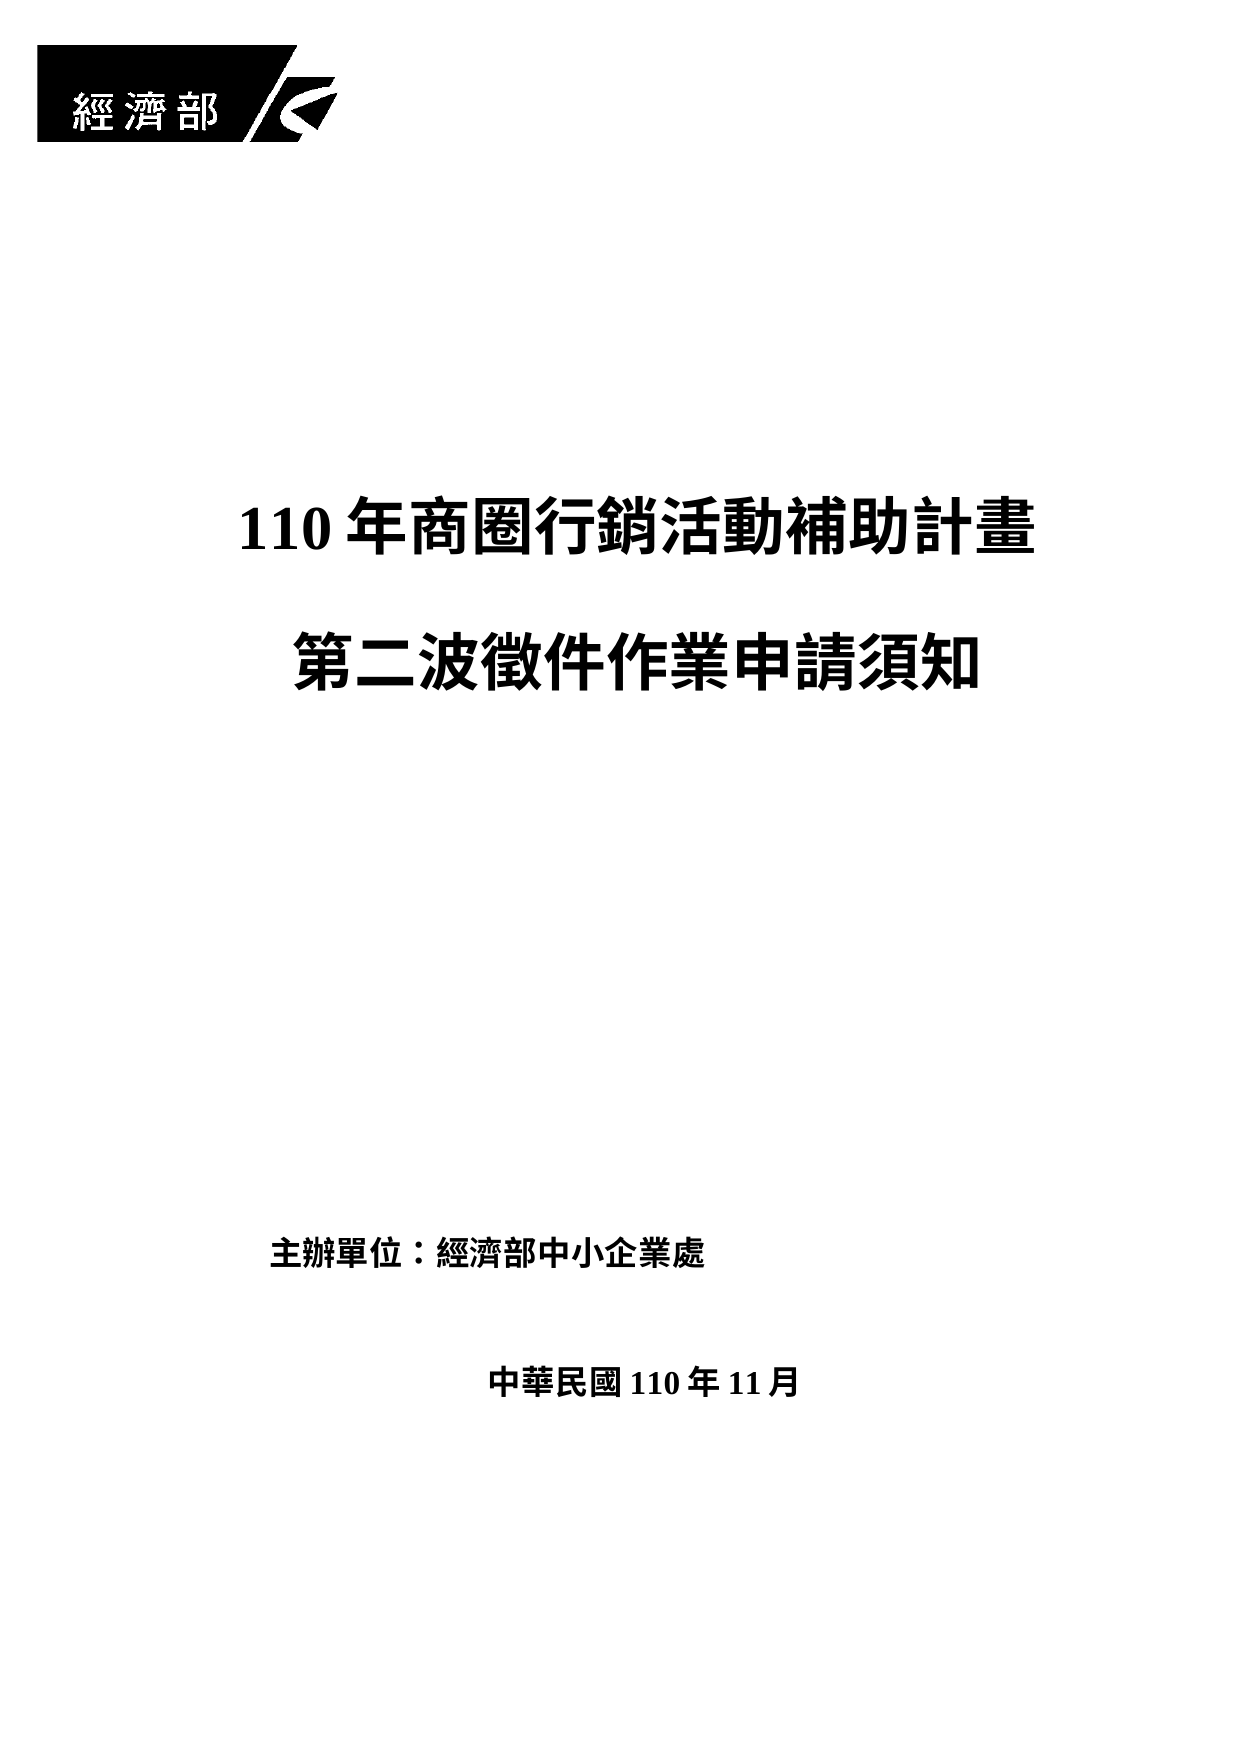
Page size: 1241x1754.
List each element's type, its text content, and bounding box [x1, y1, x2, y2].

text 110年商圈行銷活動補助計畫 [112, 477, 1162, 568]
text 第二波徵件作業申請須知 [112, 613, 1162, 703]
picture [37, 45, 338, 142]
text 中華民國110年11月 [127, 1356, 1162, 1404]
text 主辦單位：經濟部中小企業處 [127, 1226, 1162, 1274]
